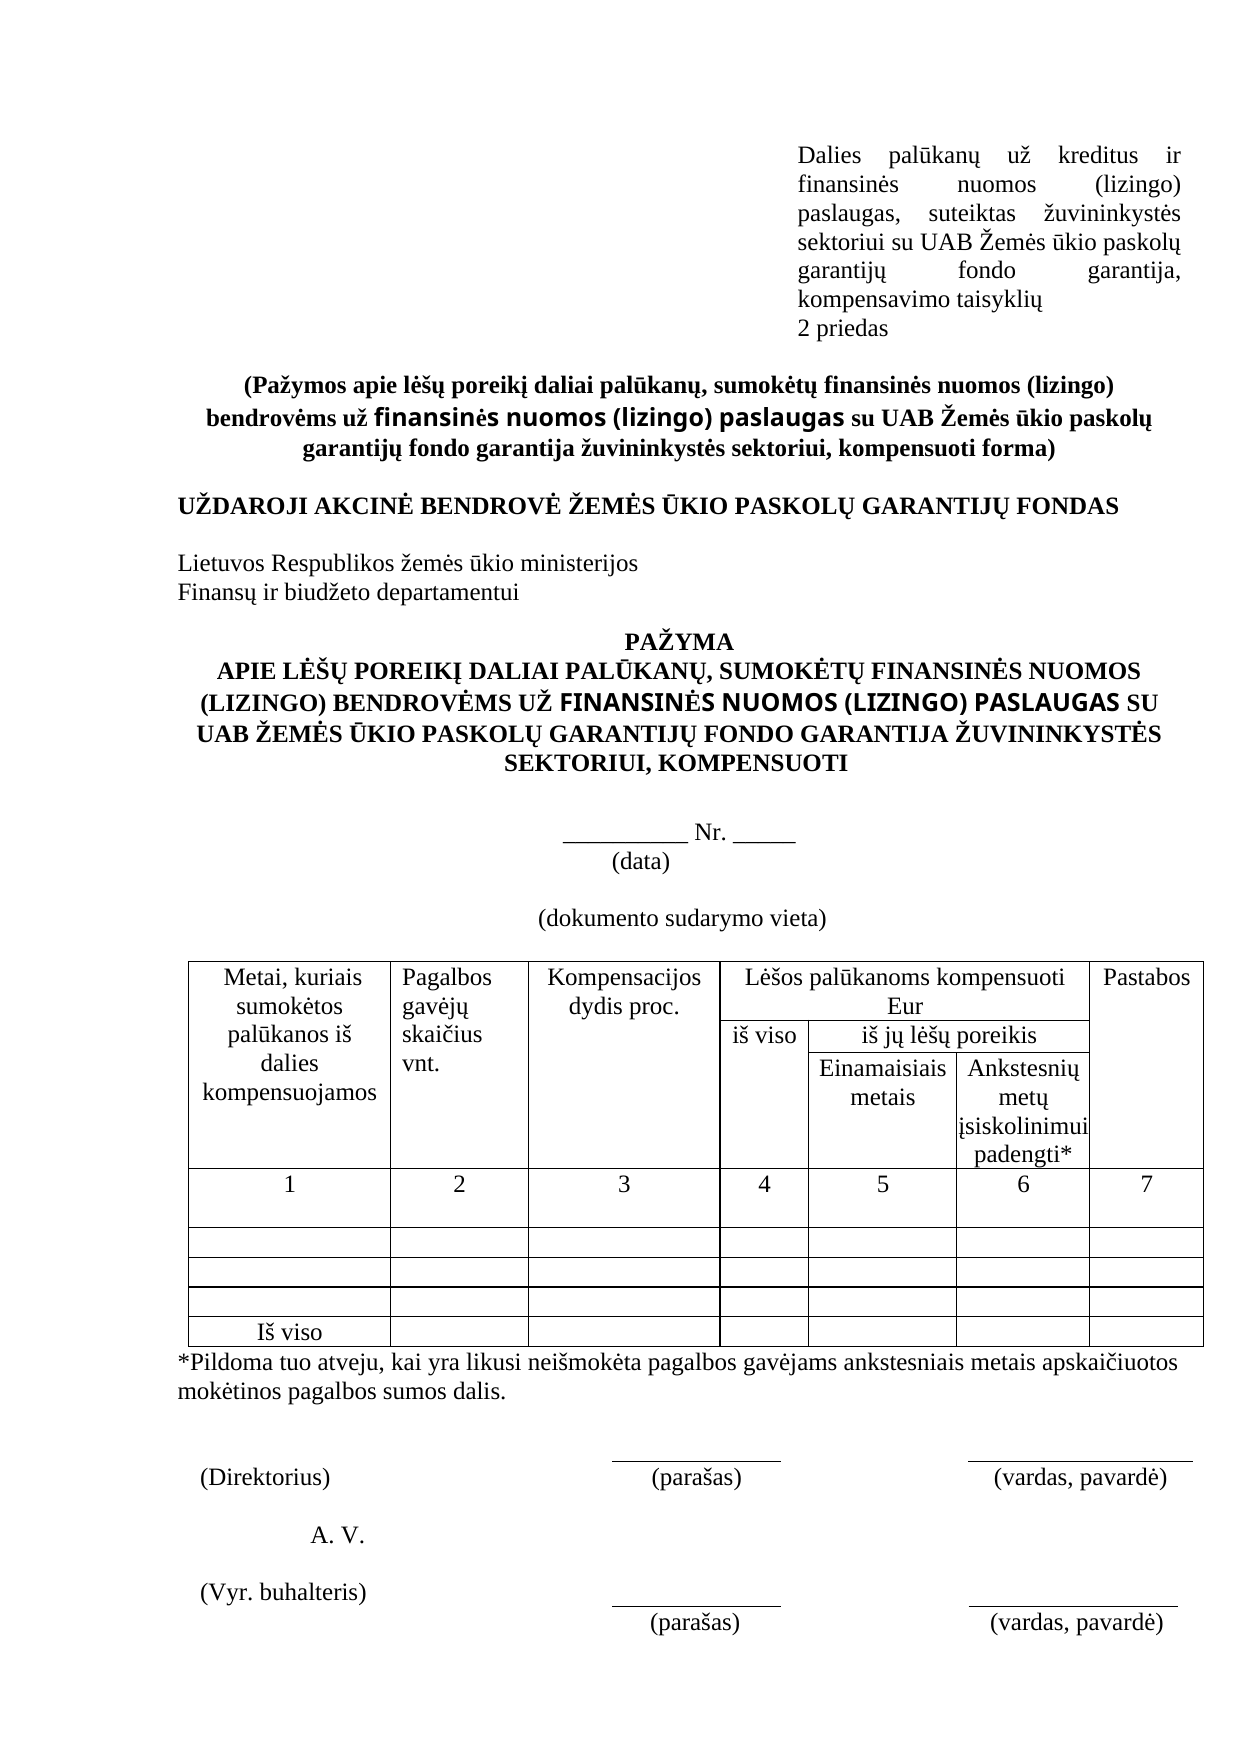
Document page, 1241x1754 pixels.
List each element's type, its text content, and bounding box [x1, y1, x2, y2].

table_header Pastabos [1090, 962, 1203, 1168]
table_cell [781, 1461, 968, 1491]
table_header [612, 1433, 781, 1461]
table_cell 7 [1090, 1169, 1203, 1227]
table_header [189, 1433, 436, 1461]
table_cell 2 [391, 1169, 528, 1227]
table_cell iš jų lėšų poreikis [809, 1021, 1089, 1052]
table_cell [391, 1258, 528, 1286]
text Dalies palūkanų už kreditus ir finansinės nuomos (lizingo) paslaugas, suteiktas žuvininkystės sektoriui su UAB Žemės ūkio paskolų garantijų fondo garantija, kompensavimo taisyklių [797, 141, 1181, 313]
table_cell 3 [529, 1169, 719, 1227]
table_header [969, 1577, 1178, 1606]
table_cell [809, 1228, 956, 1257]
table_cell [529, 1317, 719, 1346]
table_cell 1 [189, 1169, 390, 1227]
table_cell [1090, 1317, 1203, 1346]
table_cell [529, 1228, 719, 1257]
table_cell [809, 1317, 956, 1346]
table_cell [809, 1288, 956, 1316]
table_cell [809, 1258, 956, 1286]
table_cell (parašas) [612, 1462, 781, 1491]
table_cell [1090, 1258, 1203, 1286]
text 2 priedas [768, 313, 1181, 342]
table_cell [1090, 1288, 1203, 1316]
table_cell Iš viso [189, 1317, 390, 1346]
table_cell Ankstesnių metų įsiskolinimui padengti* [957, 1053, 1089, 1168]
table_cell [721, 1317, 808, 1346]
table_header Kompensacijos dydis proc. [529, 962, 719, 1168]
table_cell [721, 1228, 808, 1257]
table_cell [1090, 1228, 1203, 1257]
table_cell [189, 1288, 390, 1316]
text Finansų ir biudžeto departamentui [177, 577, 1181, 606]
table_header (Vyr. buhalteris) [189, 1577, 495, 1606]
table_cell 6 [957, 1169, 1089, 1227]
table_cell 5 [809, 1169, 956, 1227]
table_header Metai, kuriais sumokėtos palūkanos iš dalies kompensuojamos [189, 962, 390, 1168]
text Lietuvos Respublikos žemės ūkio ministerijos [177, 548, 1181, 577]
text (data) [177, 846, 1181, 875]
table_cell [529, 1288, 719, 1316]
table_cell [721, 1288, 808, 1316]
table_cell [957, 1228, 1089, 1257]
table_cell [957, 1258, 1089, 1286]
table_header [436, 1433, 612, 1461]
table_cell [391, 1317, 528, 1346]
table_cell Einamaisiais metais [809, 1053, 956, 1168]
table_cell [391, 1228, 528, 1257]
table_cell [957, 1288, 1089, 1316]
text (Pažymos apie lėšų poreikį daliai palūkanų, sumokėtų finansinės nuomos (lizingo) bendrovėms už finansinės nuomos (lizingo) paslaugas su UAB Žemės ūkio paskolų garantijų fondo garantija žuvininkystės sektoriui, kompensuoti forma) [177, 371, 1181, 462]
table_header [968, 1433, 1192, 1461]
table_cell [391, 1288, 528, 1316]
table_header [612, 1577, 781, 1606]
table_cell [189, 1258, 390, 1286]
table_cell [721, 1258, 808, 1286]
table_cell iš viso [721, 1021, 808, 1168]
text (parašas) (vardas, pavardė) [582, 1607, 1181, 1636]
table_header [495, 1577, 612, 1606]
table_cell (vardas, pavardė) [968, 1462, 1192, 1491]
text PAŽYMA [177, 627, 1181, 656]
table_cell (Direktorius) [189, 1461, 436, 1491]
table_header [781, 1577, 968, 1606]
text UŽDAROJI AKCINĖ BENDROVĖ ŽEMĖS ŪKIO PASKOLŲ GARANTIJŲ FONDAS [177, 491, 1181, 519]
text (dokumento sudarymo vieta) [177, 903, 1181, 932]
text A. V. [177, 1520, 1181, 1548]
table_header [781, 1433, 968, 1461]
text __________ Nr. _____ [177, 817, 1181, 846]
table_cell [957, 1317, 1089, 1346]
table_cell [436, 1461, 612, 1491]
text APIE LĖŠŲ POREIKĮ DALIAI PALŪKANŲ, SUMOKĖTŲ FINANSINĖS NUOMOS (LIZINGO) BENDROVĖMS UŽ FINANSINĖS NUOMOS (LIZINGO) PASLAUGAS SU UAB ŽEMĖS ŪKIO PASKOLŲ GARANTIJŲ FONDO GARANTIJA ŽUVININKYSTĖS SEKTORIUI, KOMPENSUOTI [177, 656, 1181, 776]
table_cell [529, 1258, 719, 1286]
table_cell 4 [721, 1169, 808, 1227]
text *Pildoma tuo atveju, kai yra likusi neišmokėta pagalbos gavėjams ankstesniais metais apskaičiuotos mokėtinos pagalbos sumos dalis. [177, 1347, 1181, 1404]
table_header Pagalbos gavėjų skaičius vnt. [391, 962, 528, 1168]
table_cell [189, 1228, 390, 1257]
table_header Lėšos palūkanoms kompensuoti Eur [721, 962, 1089, 1019]
